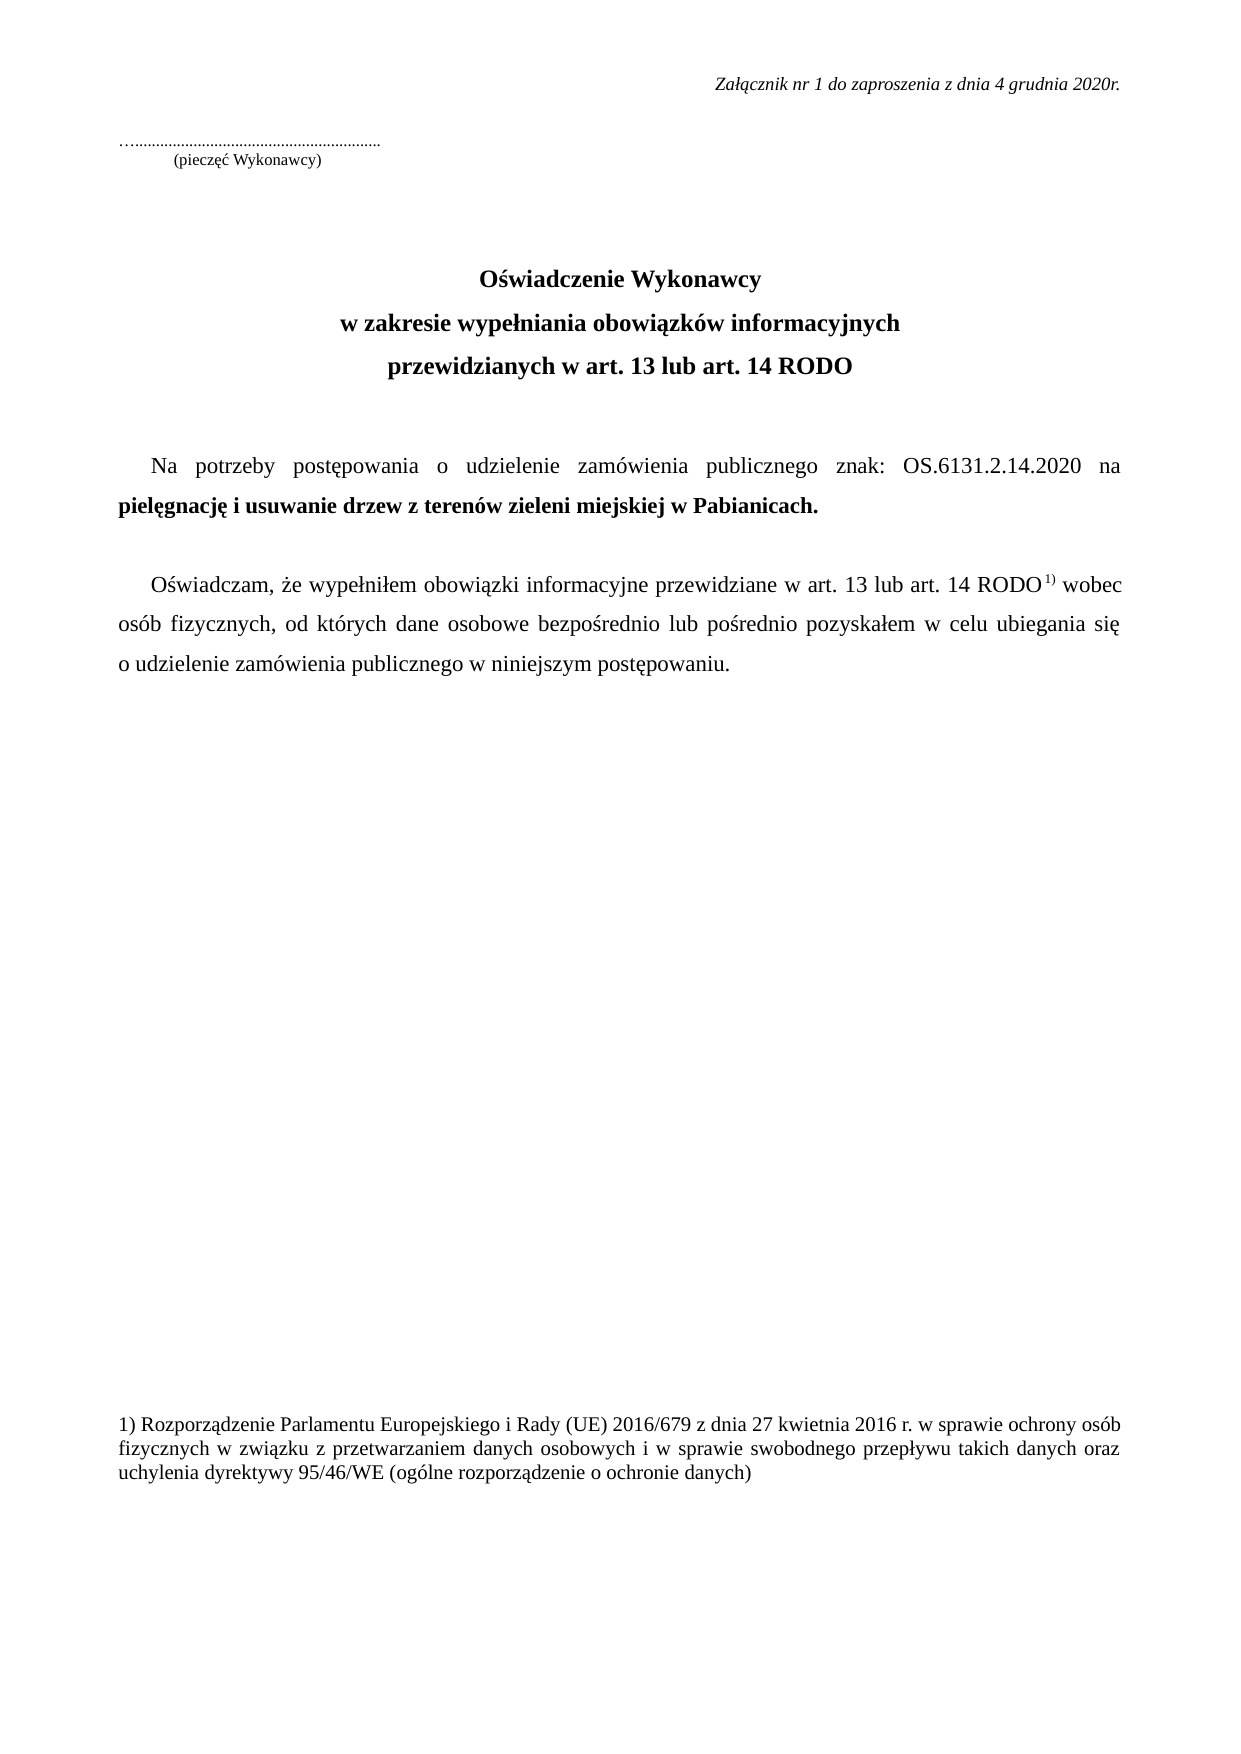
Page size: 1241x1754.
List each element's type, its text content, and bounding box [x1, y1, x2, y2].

text przewidzianych w art. 13 lub art. 14 RODO [118, 351, 1122, 379]
text w zakresie wypełniania obowiązków informacyjnych [118, 308, 1122, 336]
text (pieczęć Wykonawcy) [118, 149, 1122, 169]
text 1) Rozporządzenie Parlamentu Europejskiego i Rady (UE) 2016/679 z dnia 27 kwietnia 2016 r. w sprawie ochrony osób fizycznych w związku z przetwarzaniem danych osobowych i w sprawie swobodnego przepływu takich danych oraz uchylenia dyrektywy 95/46/WE (ogólne rozporządzenie o ochronie danych) [118, 1412, 1122, 1484]
text Oświadczam, że wypełniłem obowiązki informacyjne przewidziane w art. 13 lub art. 14 RODO1) wobec osób fizycznych, od których dane osobowe bezpośrednio lub pośrednio pozyskałem w celu ubiegania się o udzielenie zamówienia publicznego w niniejszym postępowaniu. [118, 571, 1122, 676]
text Oświadczenie Wykonawcy [118, 264, 1122, 293]
text Na potrzeby postępowania o udzielenie zamówienia publicznego znak: OS.6131.2.14.2020 na pielęgnację i usuwanie drzew z terenów zieleni miejskiej w Pabianicach. [118, 452, 1122, 518]
text …........................................................... [118, 130, 1122, 149]
